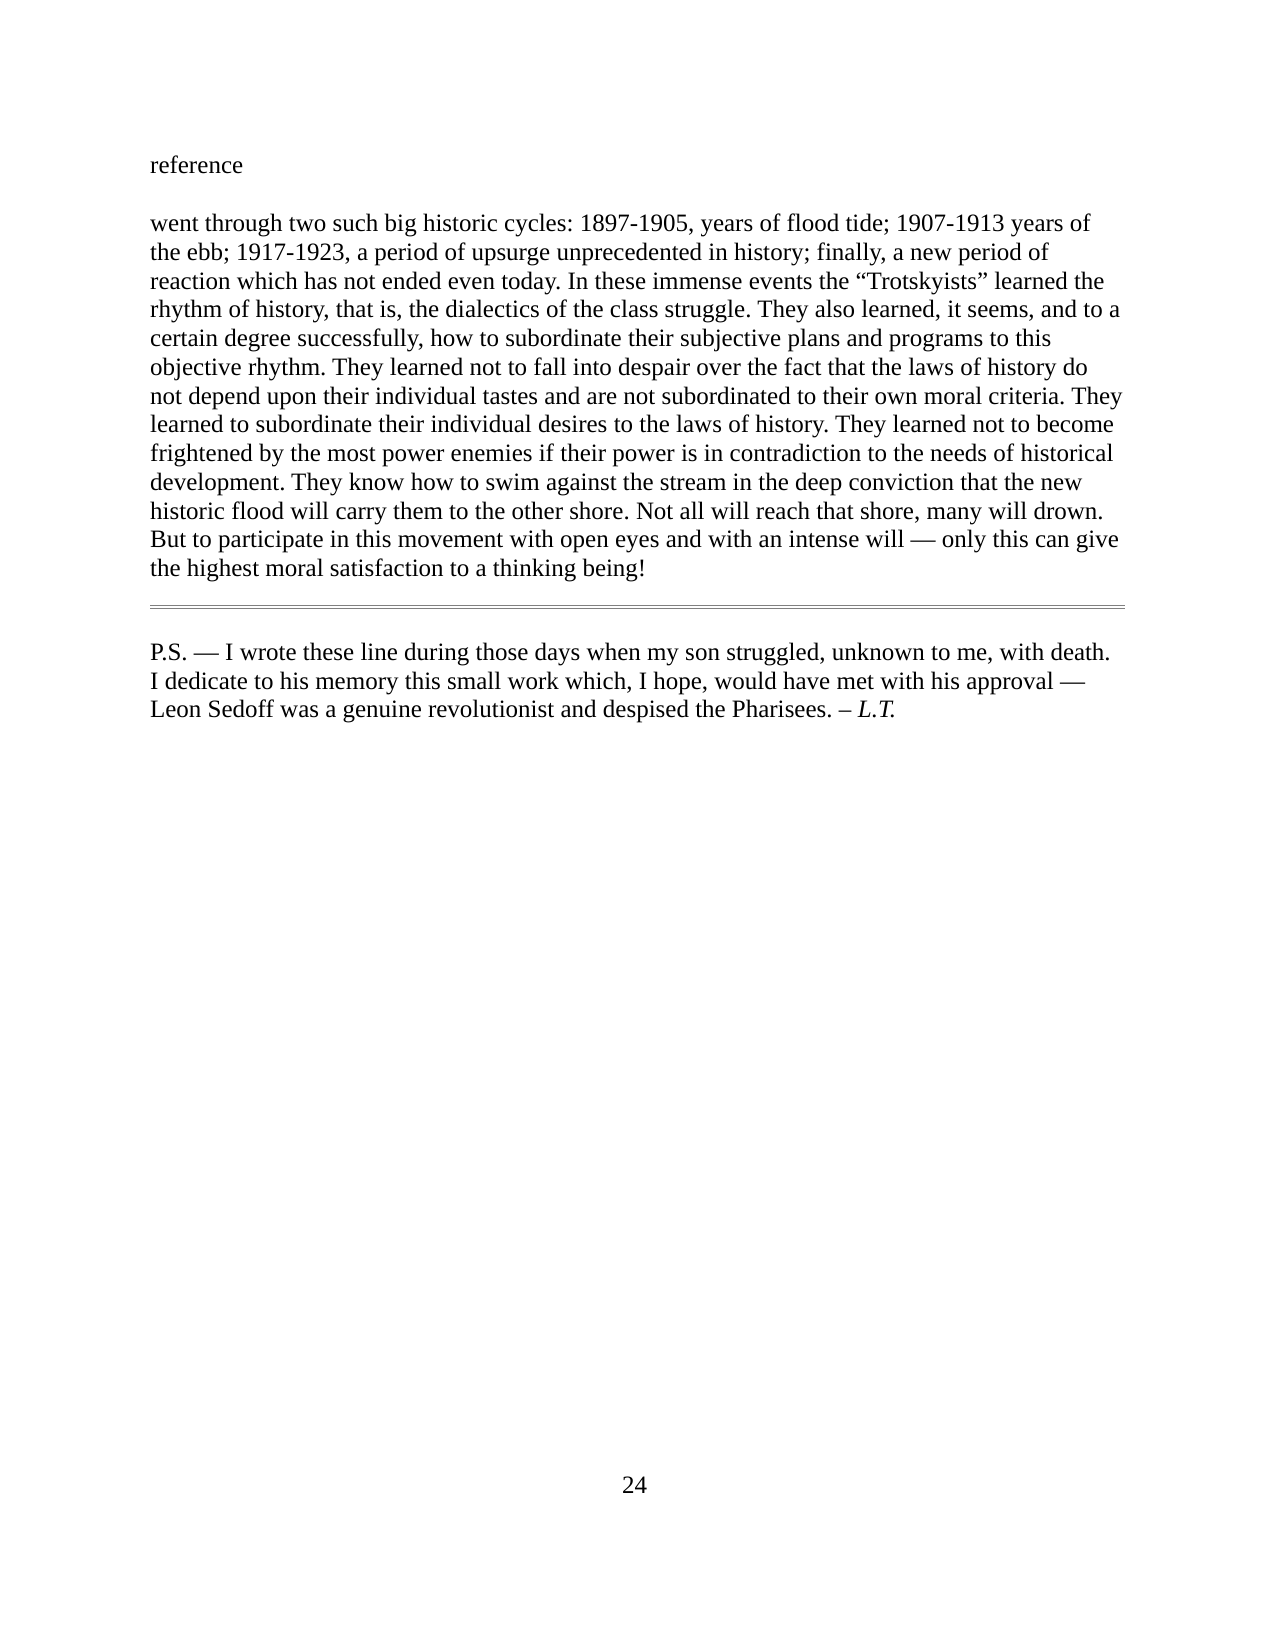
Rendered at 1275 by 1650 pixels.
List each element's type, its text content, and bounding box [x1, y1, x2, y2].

text went through two such big historic cycles: 1897-1905, years of flood tide; 1907-1913 years of the ebb; 1917-1923, a period of upsurge unprecedented in history; finally, a new period of reaction which has not ended even today. In these immense events the “Trotskyists” learned the rhythm of history, that is, the dialectics of the class struggle. They also learned, it seems, and to a certain degree successfully, how to subordinate their subjective plans and programs to this objective rhythm. They learned not to fall into despair over the fact that the laws of history do not depend upon their individual tastes and are not subordinated to their own moral criteria. They learned to subordinate their individual desires to the laws of history. They learned not to become frightened by the most power enemies if their power is in contradiction to the needs of historical development. They know how to swim against the stream in the deep conviction that the new historic flood will carry them to the other shore. Not all will reach that shore, many will drown. But to participate in this movement with open eyes and with an intense will — only this can give the highest moral satisfaction to a thinking being! [150, 208, 1125, 582]
text P.S. — I wrote these line during those days when my son struggled, unknown to me, with death. I dedicate to his memory this small work which, I hope, would have met with his approval — Leon Sedoff was a genuine revolutionist and despised the Pharisees. – L.T. [150, 637, 1125, 723]
